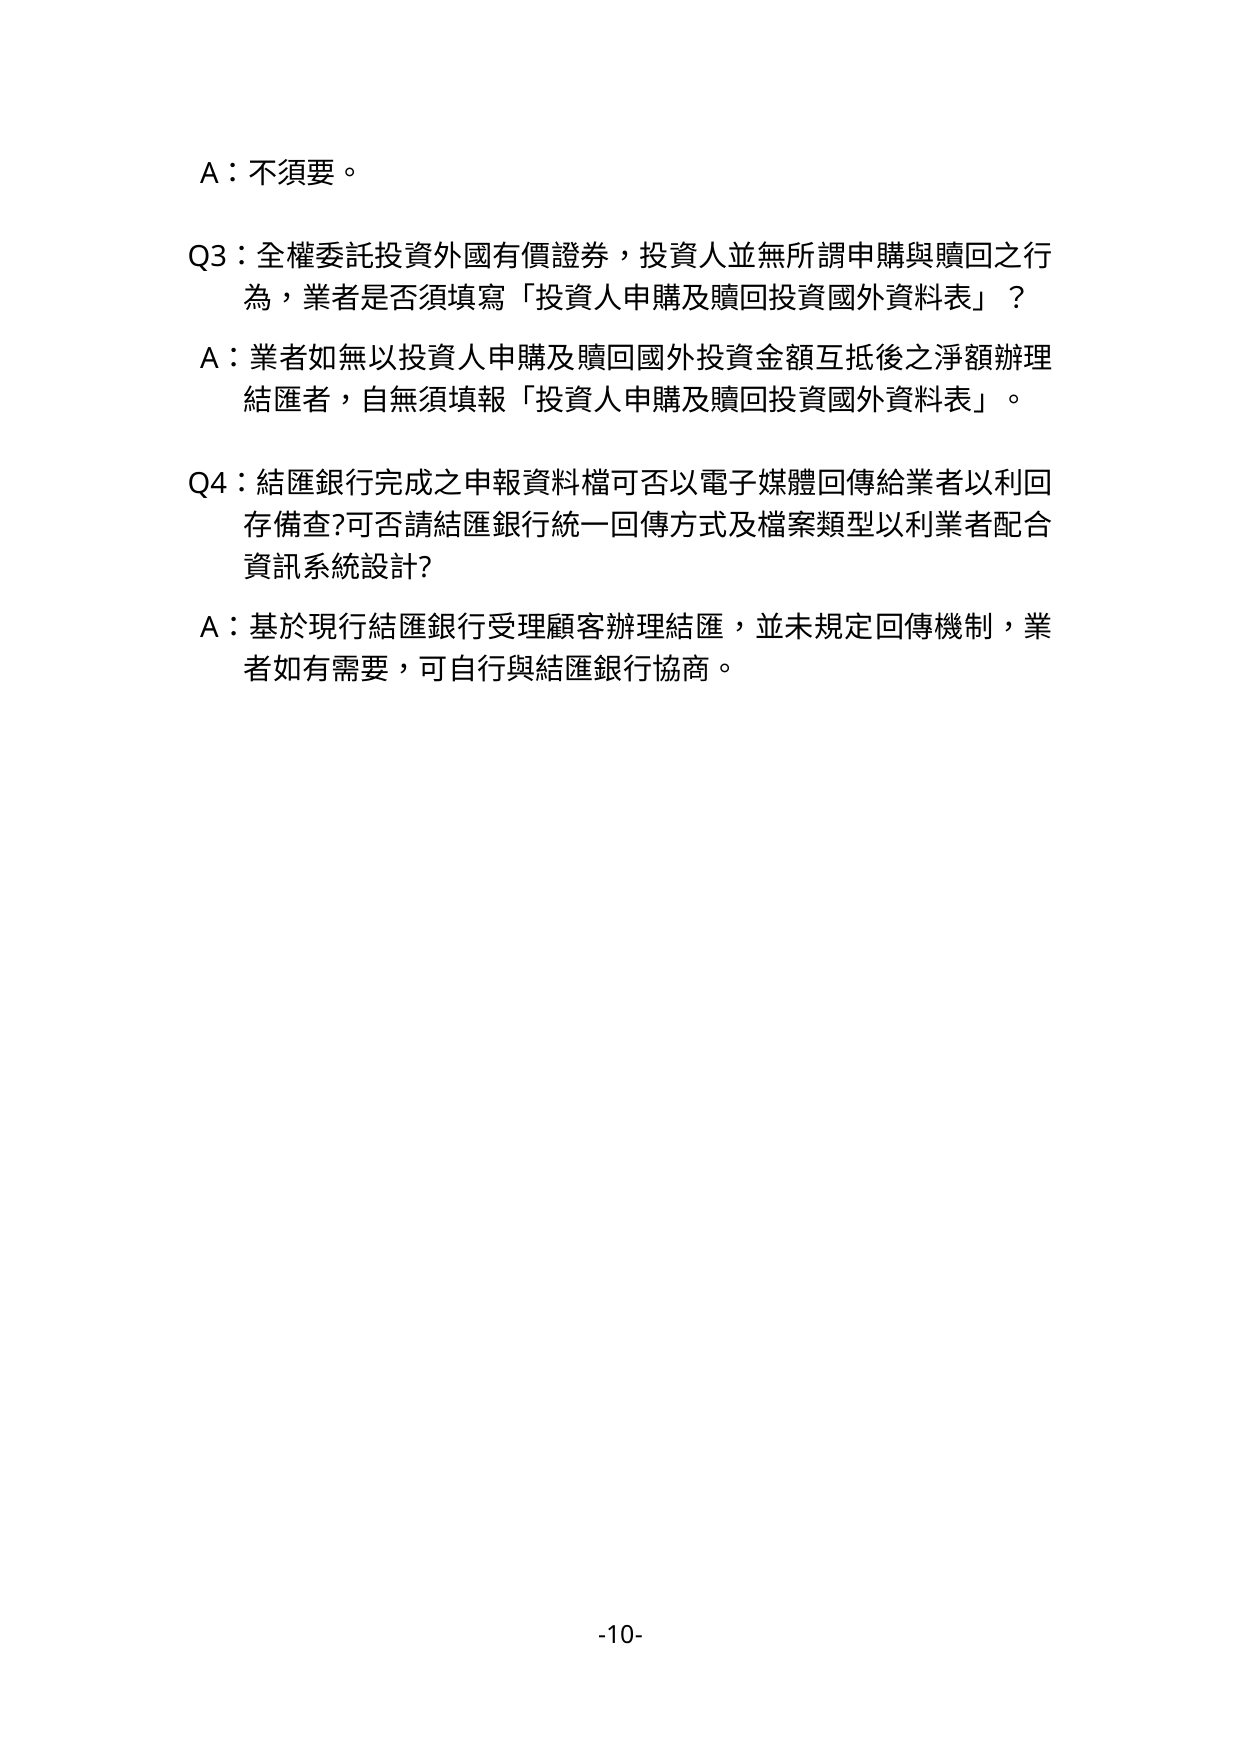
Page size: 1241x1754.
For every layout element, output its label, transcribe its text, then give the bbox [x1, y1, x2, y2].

text A：業者如無以投資人申購及贖回國外投資金額互抵後之淨額辦理結匯者，自無須填報「投資人申購及贖回投資國外資料表」。 [200, 335, 1053, 419]
text A：不須要。 [200, 150, 1053, 192]
text A：基於現行結匯銀行受理顧客辦理結匯，並未規定回傳機制，業者如有需要，可自行與結匯銀行協商。 [200, 604, 1053, 687]
text Q4：結匯銀行完成之申報資料檔可否以電子媒體回傳給業者以利回存備查?可否請結匯銀行統一回傳方式及檔案類型以利業者配合資訊系統設計? [187, 460, 1053, 585]
text Q3：全權委託投資外國有價證券，投資人並無所謂申購與贖回之行為，業者是否須填寫「投資人申購及贖回投資國外資料表」？ [187, 233, 1053, 317]
